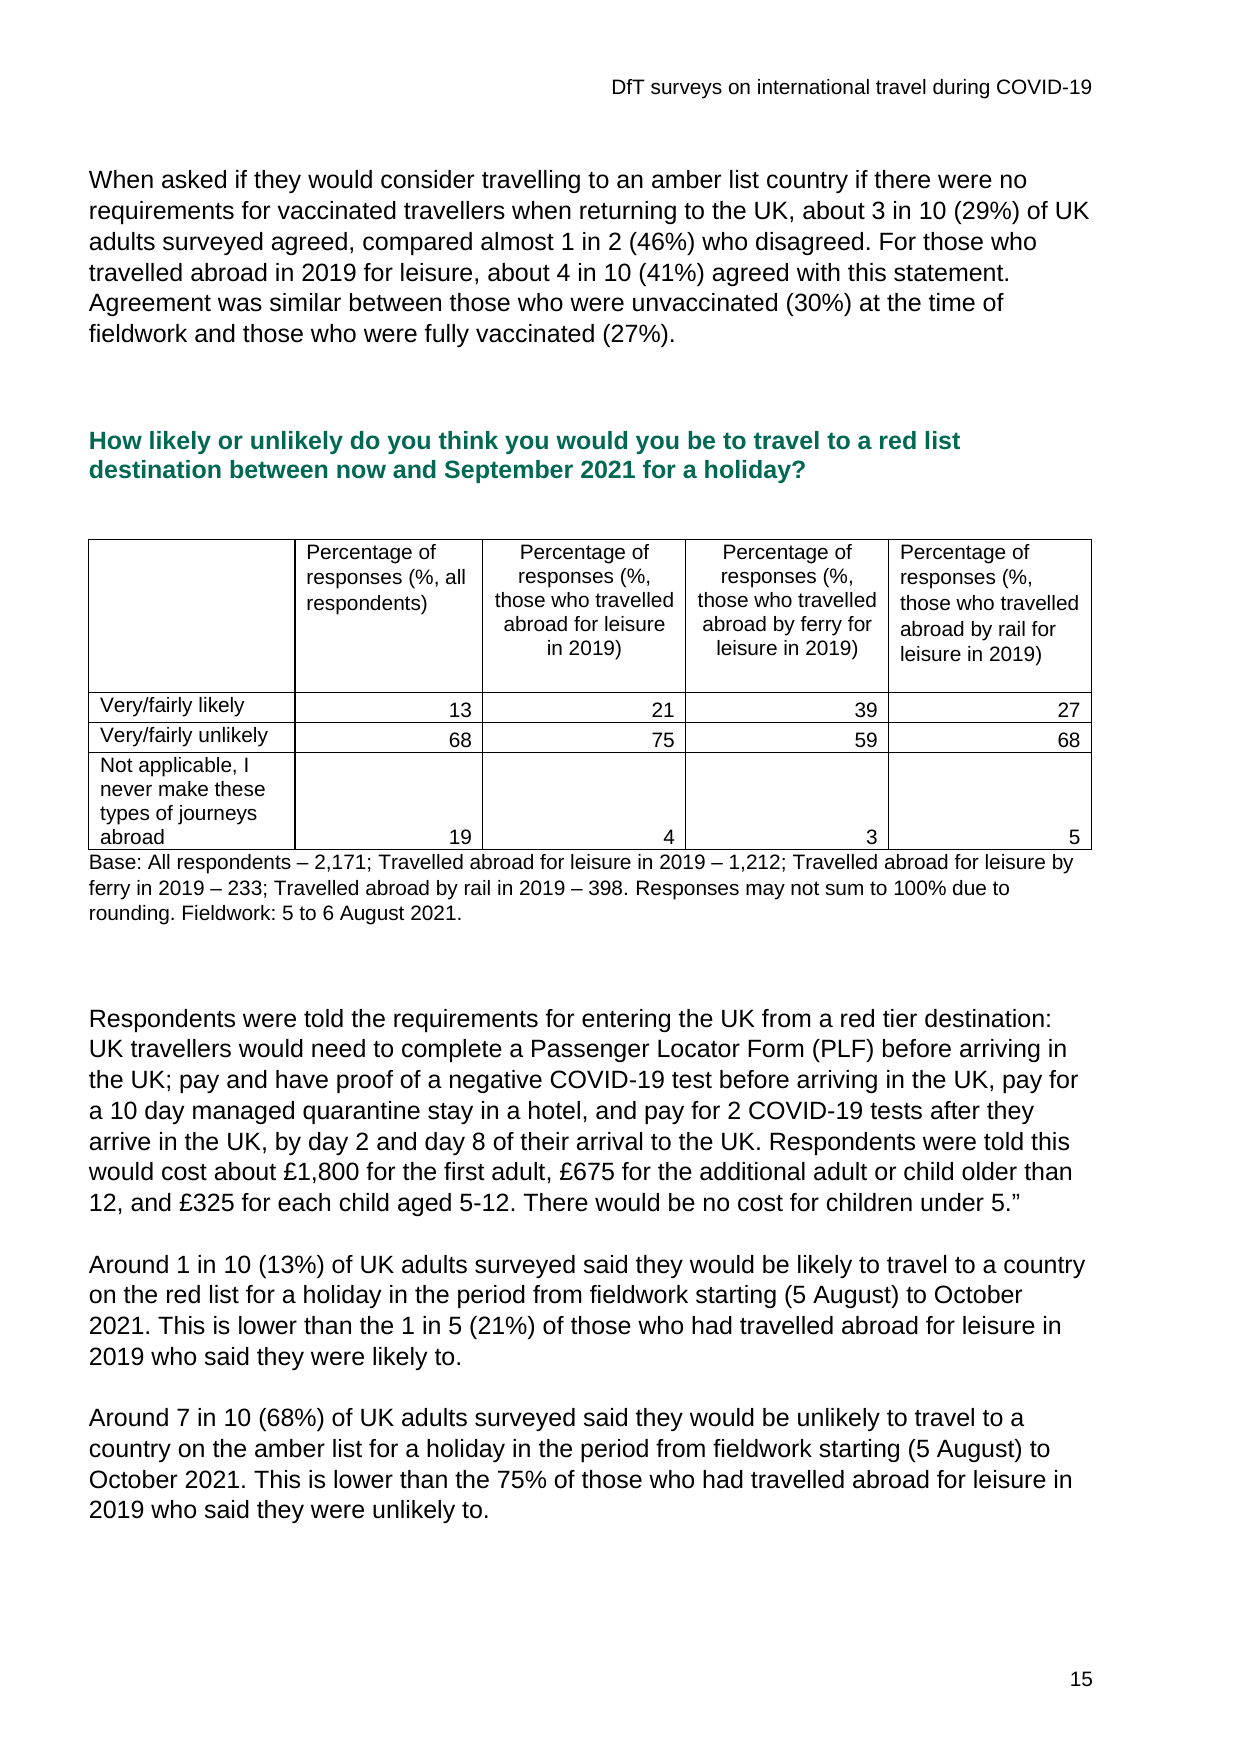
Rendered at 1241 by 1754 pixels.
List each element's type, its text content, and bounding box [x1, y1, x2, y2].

table_cell 13 [296, 693, 482, 722]
table_cell 3 [686, 753, 888, 849]
table_cell 59 [686, 723, 888, 752]
table_header [89, 540, 294, 692]
table_cell Not applicable, I never make these types of journeys abroad [89, 753, 294, 849]
table_cell Very/fairly unlikely [89, 723, 294, 752]
text Around 7 in 10 (68%) of UK adults surveyed said they would be unlikely to travel to a country on the amber list for a holiday in the period from fieldwork starting (5 August) to October 2021. This is lower than the 75% of those who had travelled abroad for leisure in 2019 who said they were unlikely to. [89, 1403, 1092, 1524]
table_cell 68 [889, 723, 1091, 752]
table_cell 4 [483, 753, 685, 849]
table_header Percentage of responses (%, all respondents) [296, 540, 482, 692]
text Base: All respondents – 2,171; Travelled abroad for leisure in 2019 – 1,212; Travelled abroad for leisure by ferry in 2019 – 233; Travelled abroad by rail in 2019 – 398. Responses may not sum to 100% due to rounding. Fieldwork: 5 to 6 August 2021. [89, 850, 1092, 925]
table_cell 19 [296, 753, 482, 849]
text When asked if they would consider travelling to an amber list country if there were no requirements for vaccinated travellers when returning to the UK, about 3 in 10 (29%) of UK adults surveyed agreed, compared almost 1 in 2 (46%) who disagreed. For those who travelled abroad in 2019 for leisure, about 4 in 10 (41%) agreed with this statement. Agreement was similar between those who were unvaccinated (30%) at the time of fieldwork and those who were fully vaccinated (27%). [89, 165, 1092, 348]
text Respondents were told the requirements for entering the UK from a red tier destination: UK travellers would need to complete a Passenger Locator Form (PLF) before arriving in the UK; pay and have proof of a negative COVID-19 test before arriving in the UK, pay for a 10 day managed quarantine stay in a hotel, and pay for 2 COVID-19 tests after they arrive in the UK, by day 2 and day 8 of their arrival to the UK. Respondents were told this would cost about £1,800 for the first adult, £675 for the additional adult or child older than 12, and £325 for each child aged 5-12. There would be no cost for children under 5.” [89, 1004, 1092, 1217]
table_header Percentage of responses (%, those who travelled abroad by ferry for leisure in 2019) [686, 540, 888, 692]
table_cell 21 [483, 693, 685, 722]
table_cell 39 [686, 693, 888, 722]
subtitle How likely or unlikely do you think you would you be to travel to a red list destination between now and September 2021 for a holiday? [89, 425, 1092, 484]
table_cell 75 [483, 723, 685, 752]
table_cell Very/fairly likely [89, 693, 294, 722]
table_cell 27 [889, 693, 1091, 722]
table_header Percentage of responses (%, those who travelled abroad for leisure in 2019) [483, 540, 685, 692]
text Around 1 in 10 (13%) of UK adults surveyed said they would be likely to travel to a country on the red list for a holiday in the period from fieldwork starting (5 August) to October 2021. This is lower than the 1 in 5 (21%) of those who had travelled abroad for leisure in 2019 who said they were likely to. [89, 1249, 1092, 1371]
table_cell 5 [889, 753, 1091, 849]
table_cell 68 [296, 723, 482, 752]
table_header Percentage of responses (%, those who travelled abroad by rail for leisure in 2019) [889, 540, 1091, 692]
